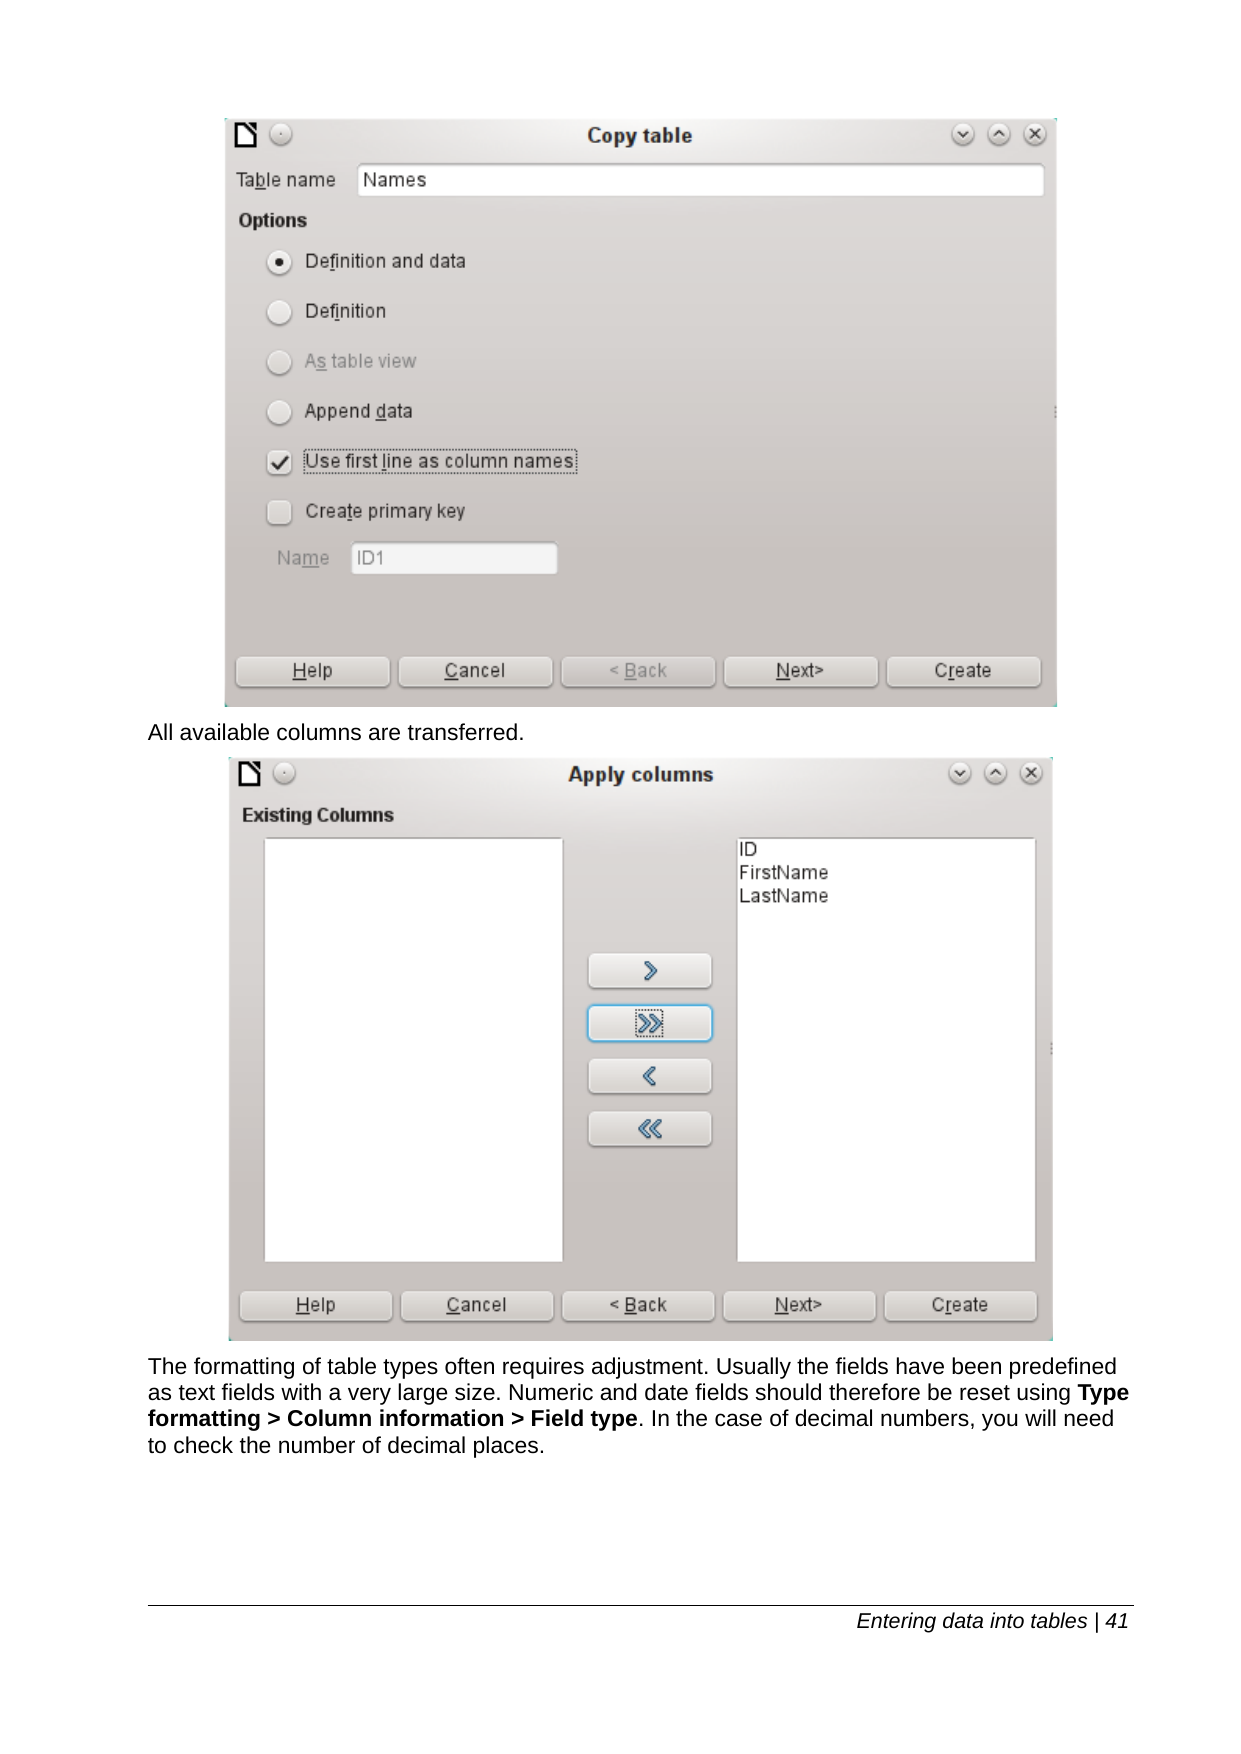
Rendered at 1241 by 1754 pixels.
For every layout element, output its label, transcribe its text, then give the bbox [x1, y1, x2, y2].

picture [228, 757, 1053, 1341]
text The formatting of table types often requires adjustment. Usually the fields have been predefined as text fields with a very large size. Numeric and date fields should therefore be reset using Type formatting > Column information > Field type. In the case of decimal numbers, you will need to check the number of decimal places. [148, 1353, 1134, 1458]
picture [224, 118, 1058, 707]
text All available columns are transferred. [148, 719, 1134, 745]
